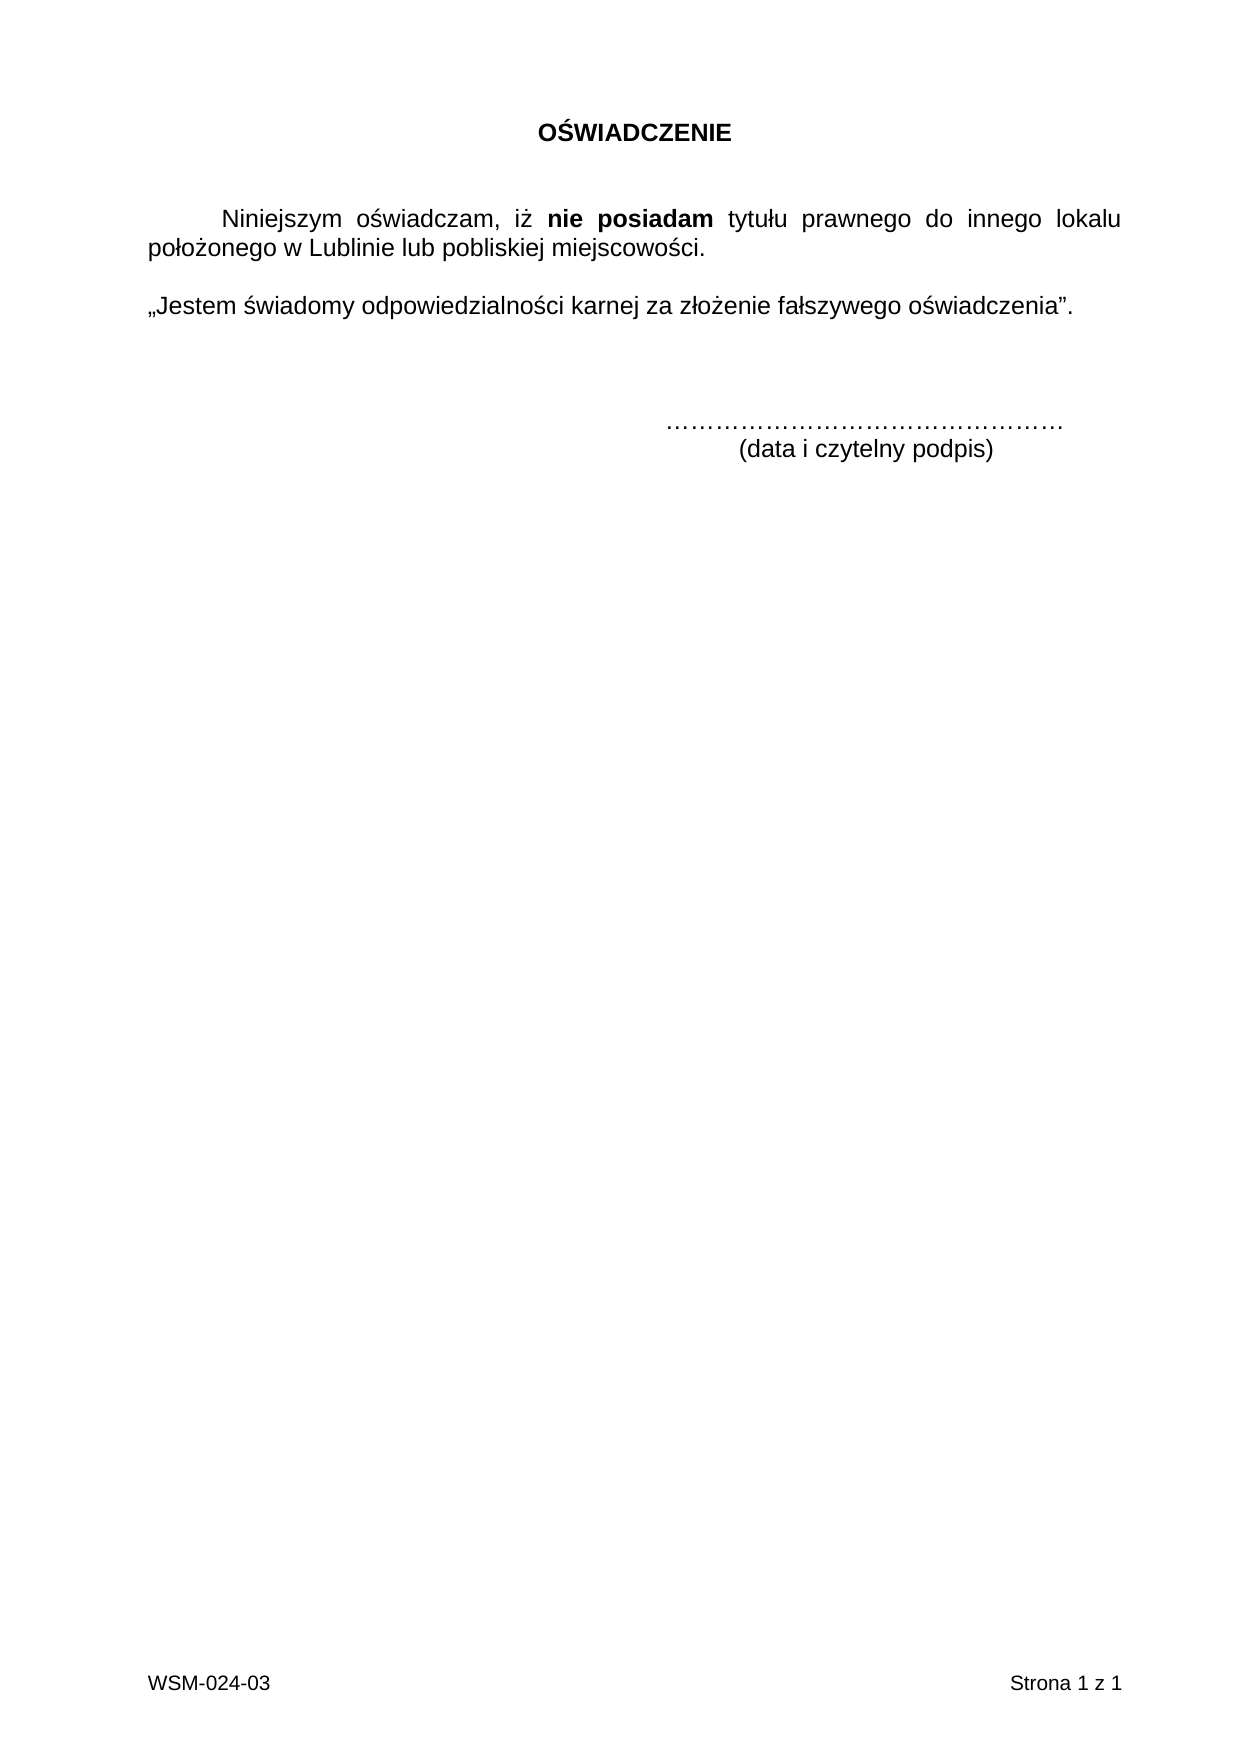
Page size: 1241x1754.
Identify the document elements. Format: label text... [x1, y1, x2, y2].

text Niniejszym oświadczam, iż nie posiadam tytułu prawnego do innego lokalu położonego w Lublinie lub pobliskiej miejscowości. [148, 204, 1122, 262]
text ………………………………………… [148, 406, 1122, 434]
text „Jestem świadomy odpowiedzialności karnej za złożenie fałszywego oświadczenia”. [148, 291, 1122, 319]
text OŚWIADCZENIE [148, 118, 1122, 147]
text (data i czytelny podpis) [148, 434, 1122, 463]
